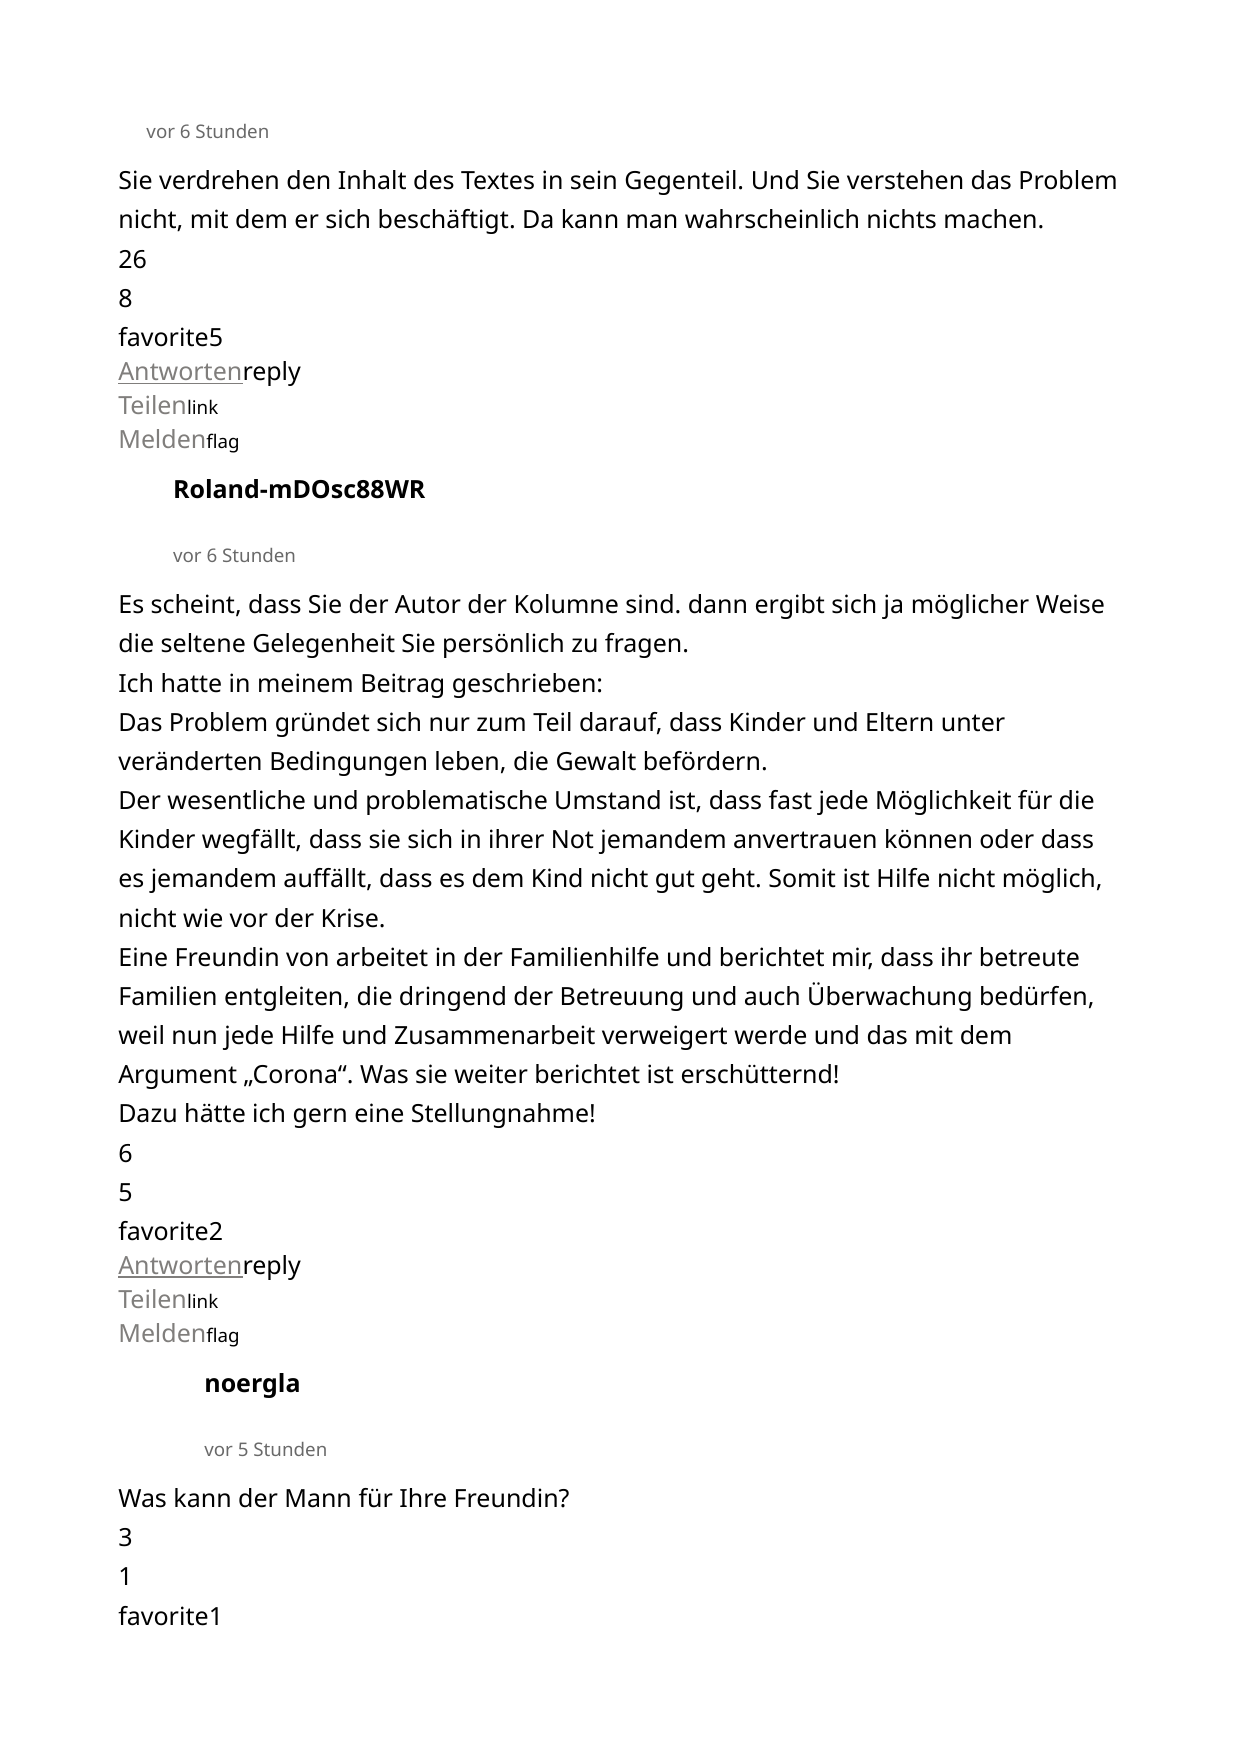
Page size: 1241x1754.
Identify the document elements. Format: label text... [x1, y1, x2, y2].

text favorite5 [118, 320, 1122, 354]
text noergla [204, 1365, 1114, 1399]
text Teilenlink [118, 388, 1122, 422]
text 1 [118, 1559, 1122, 1593]
text vor 6 Stunden [146, 118, 1117, 144]
text Teilenlink [118, 1282, 1122, 1316]
text Sie verdrehen den Inhalt des Textes in sein Gegenteil. Und Sie verstehen das Problem nicht, mit dem er sich beschäftigt. Da kann man wahrscheinlich nichts machen. [118, 163, 1122, 236]
text Meldenflag [118, 422, 1122, 456]
text 26 [118, 241, 1122, 275]
text Antwortenreply [118, 1248, 1122, 1282]
text Roland-mDOsc88WR [173, 472, 1114, 506]
text 6 [118, 1135, 1122, 1169]
text Antwortenreply [118, 354, 1122, 388]
text Es scheint, dass Sie der Autor der Kolumne sind. dann ergibt sich ja möglicher Weise die seltene Gelegenheit Sie persönlich zu fragen. Ich hatte in meinem Beitrag geschrieben: Das Problem gründet sich nur zum Teil darauf, dass Kinder und Eltern unter veränderten Bedingungen leben, die Gewalt befördern. Der wesentliche und problematische Umstand ist, dass fast jede Möglichkeit für die Kinder wegfällt, dass sie sich in ihrer Not jemandem anvertrauen können oder dass es jemandem auffällt, dass es dem Kind nicht gut geht. Somit ist Hilfe nicht möglich, nicht wie vor der Krise. Eine Freundin von arbeitet in der Familienhilfe und berichtet mir, dass ihr betreute Familien entgleiten, die dringend der Betreuung und auch Überwachung bedürfen, weil nun jede Hilfe und Zusammenarbeit verweigert werde und das mit dem Argument „Corona“. Was sie weiter berichtet ist erschütternd! Dazu hätte ich gern eine Stellungnahme! [118, 587, 1122, 1130]
text 3 [118, 1520, 1122, 1554]
text 5 [118, 1174, 1122, 1208]
text favorite1 [118, 1598, 1122, 1632]
text Meldenflag [118, 1316, 1122, 1350]
text vor 6 Stunden [173, 542, 1117, 567]
text vor 5 Stunden [204, 1436, 1117, 1461]
text 8 [118, 281, 1122, 314]
text favorite2 [118, 1213, 1122, 1248]
text Was kann der Mann für Ihre Freundin? [118, 1481, 1122, 1515]
